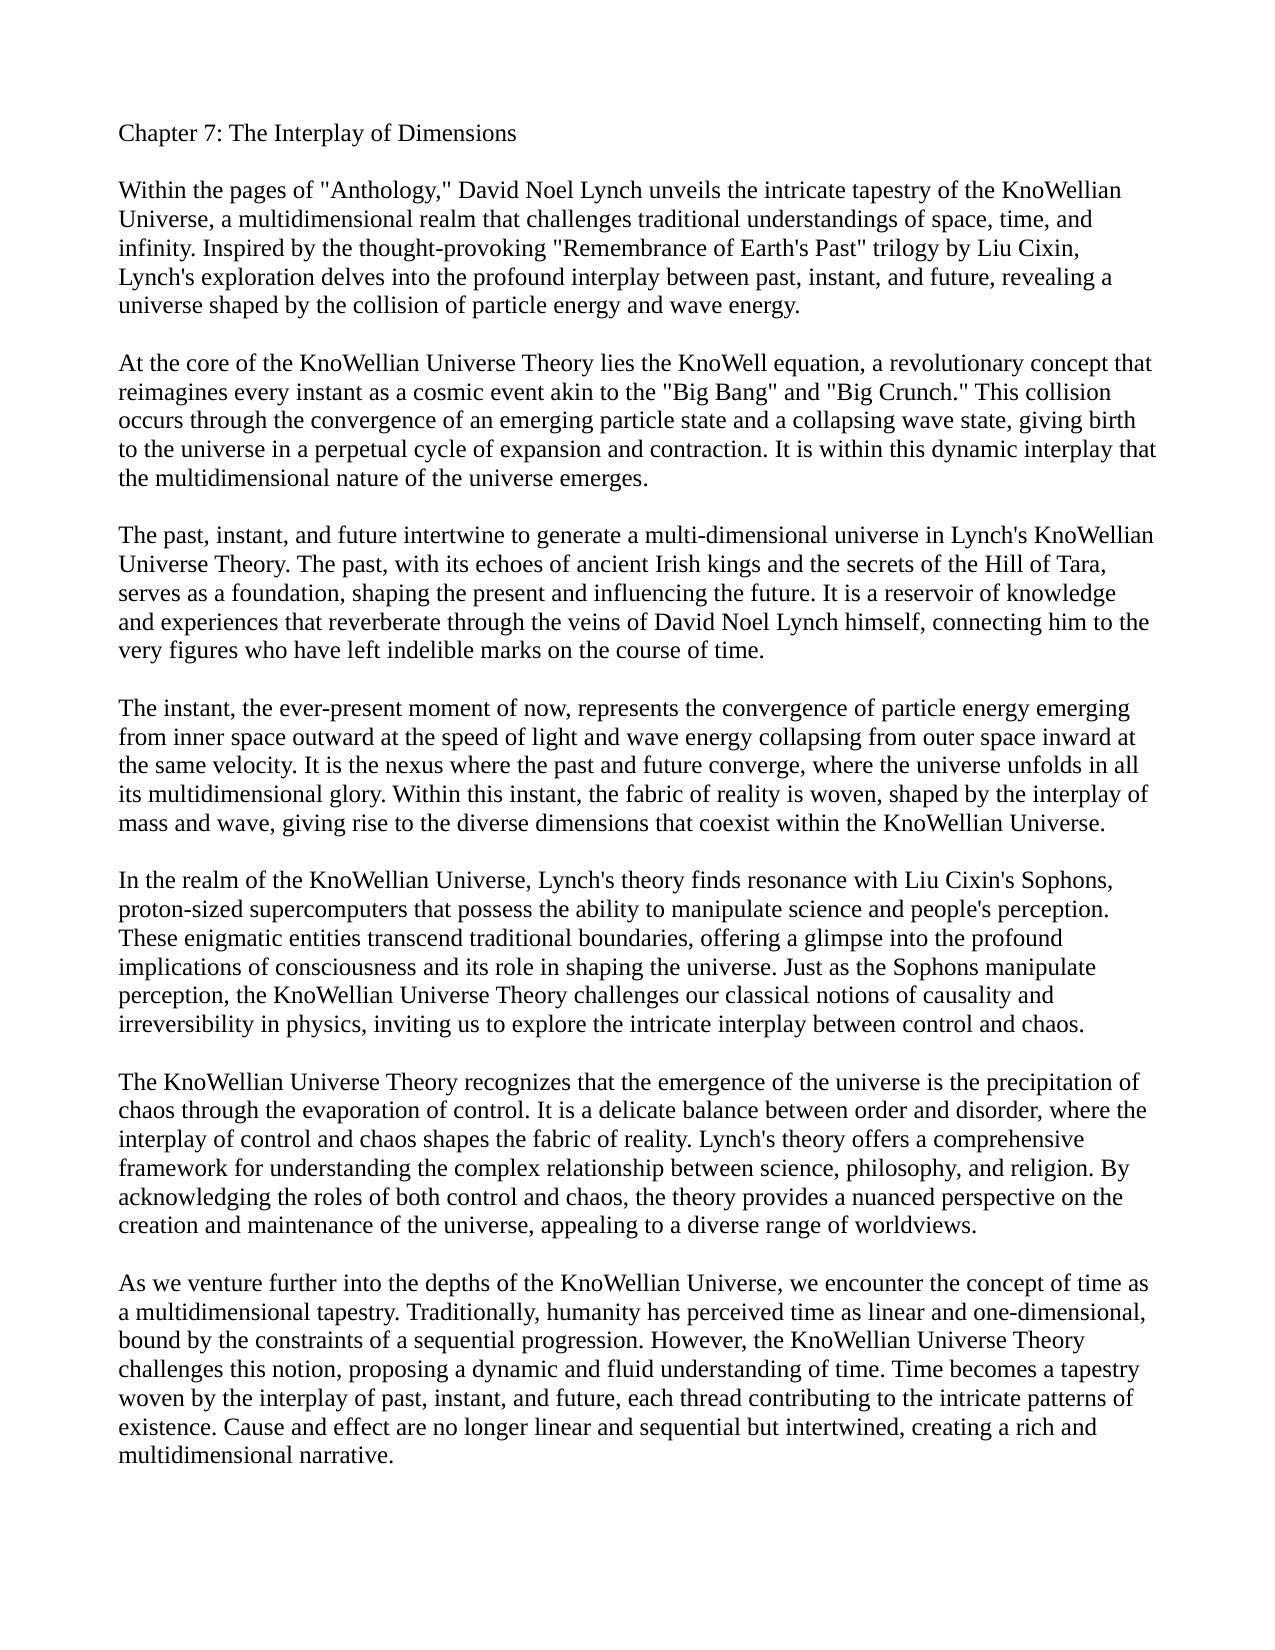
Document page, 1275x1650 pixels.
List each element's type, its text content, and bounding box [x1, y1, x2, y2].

text Chapter 7: The Interplay of Dimensions [118, 118, 1157, 147]
text As we venture further into the depths of the KnoWellian Universe, we encounter the concept of time as a multidimensional tapestry. Traditionally, humanity has perceived time as linear and one-dimensional, bound by the constraints of a sequential progression. However, the KnoWellian Universe Theory challenges this notion, proposing a dynamic and fluid understanding of time. Time becomes a tapestry woven by the interplay of past, instant, and future, each thread contributing to the intricate patterns of existence. Cause and effect are no longer linear and sequential but intertwined, creating a rich and multidimensional narrative. [118, 1268, 1157, 1469]
text The KnoWellian Universe Theory recognizes that the emergence of the universe is the precipitation of chaos through the evaporation of control. It is a delicate balance between order and disorder, where the interplay of control and chaos shapes the fabric of reality. Lynch's theory offers a comprehensive framework for understanding the complex relationship between science, philosophy, and religion. By acknowledging the roles of both control and chaos, the theory provides a nuanced perspective on the creation and maintenance of the universe, appealing to a diverse range of worldviews. [118, 1067, 1157, 1239]
text At the core of the KnoWellian Universe Theory lies the KnoWell equation, a revolutionary concept that reimagines every instant as a cosmic event akin to the "Big Bang" and "Big Crunch." This collision occurs through the convergence of an emerging particle state and a collapsing wave state, giving birth to the universe in a perpetual cycle of expansion and contraction. It is within this dynamic interplay that the multidimensional nature of the universe emerges. [118, 348, 1157, 492]
text The past, instant, and future intertwine to generate a multi-dimensional universe in Lynch's KnoWellian Universe Theory. The past, with its echoes of ancient Irish kings and the secrets of the Hill of Tara, serves as a foundation, shaping the present and influencing the future. It is a reservoir of knowledge and experiences that reverberate through the veins of David Noel Lynch himself, connecting him to the very figures who have left indelible marks on the course of time. [118, 521, 1157, 664]
text Within the pages of "Anthology," David Noel Lynch unveils the intricate tapestry of the KnoWellian Universe, a multidimensional realm that challenges traditional understandings of space, time, and infinity. Inspired by the thought-provoking "Remembrance of Earth's Past" trilogy by Liu Cixin, Lynch's exploration delves into the profound interplay between past, instant, and future, revealing a universe shaped by the collision of particle energy and wave energy. [118, 176, 1157, 319]
text In the realm of the KnoWellian Universe, Lynch's theory finds resonance with Liu Cixin's Sophons, proton-sized supercomputers that possess the ability to manipulate science and people's perception. These enigmatic entities transcend traditional boundaries, offering a glimpse into the profound implications of consciousness and its role in shaping the universe. Just as the Sophons manipulate perception, the KnoWellian Universe Theory challenges our classical notions of causality and irreversibility in physics, inviting us to explore the intricate interplay between control and chaos. [118, 866, 1157, 1038]
text The instant, the ever-present moment of now, represents the convergence of particle energy emerging from inner space outward at the speed of light and wave energy collapsing from outer space inward at the same velocity. It is the nexus where the past and future converge, where the universe unfolds in all its multidimensional glory. Within this instant, the fabric of reality is woven, shaped by the interplay of mass and wave, giving rise to the diverse dimensions that coexist within the KnoWellian Universe. [118, 693, 1157, 837]
